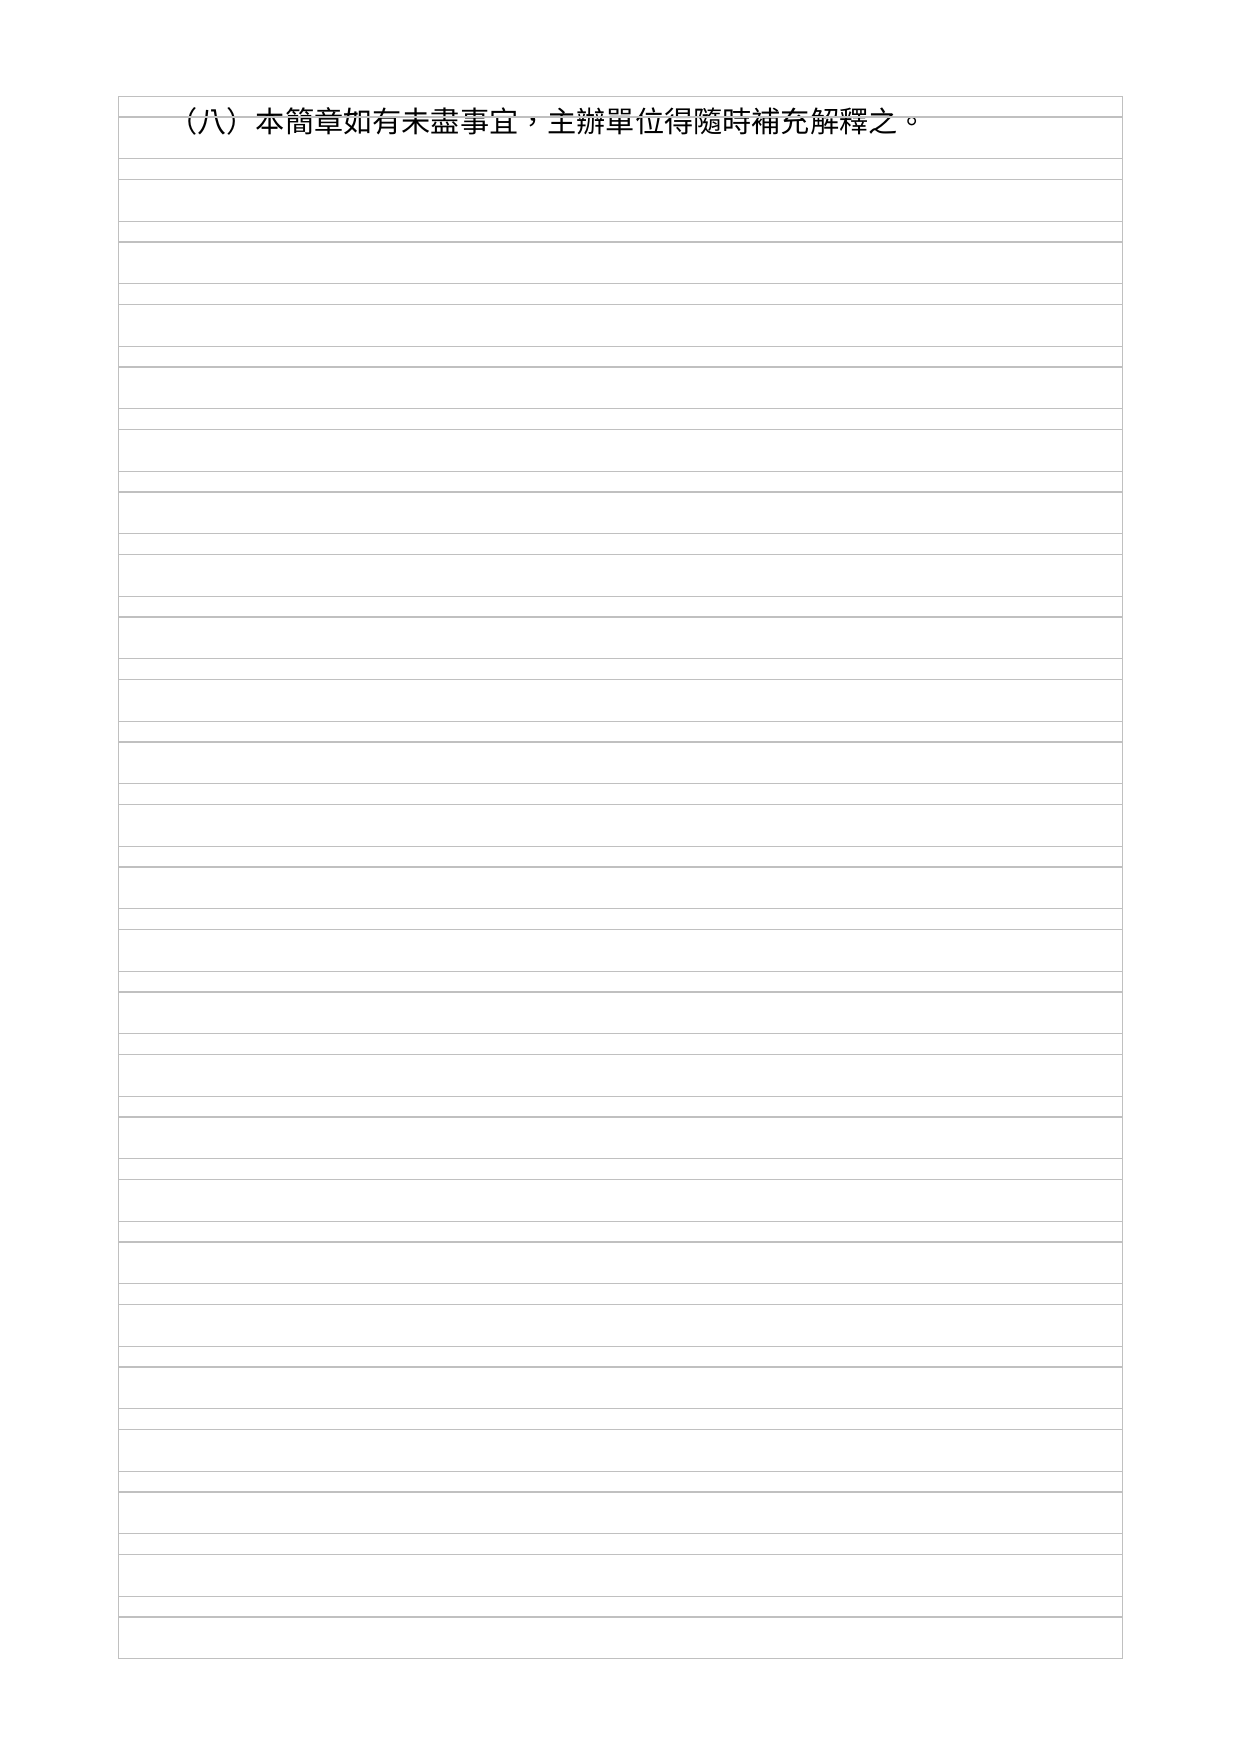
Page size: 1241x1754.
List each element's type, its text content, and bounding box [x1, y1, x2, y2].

text （八）本簡章如有未盡事宜，主辦單位得隨時補充解釋之。 [168, 118, 1122, 142]
text （八）本簡章如有未盡事宜，主辦單位得隨時補充解釋之。 [168, 97, 1122, 116]
